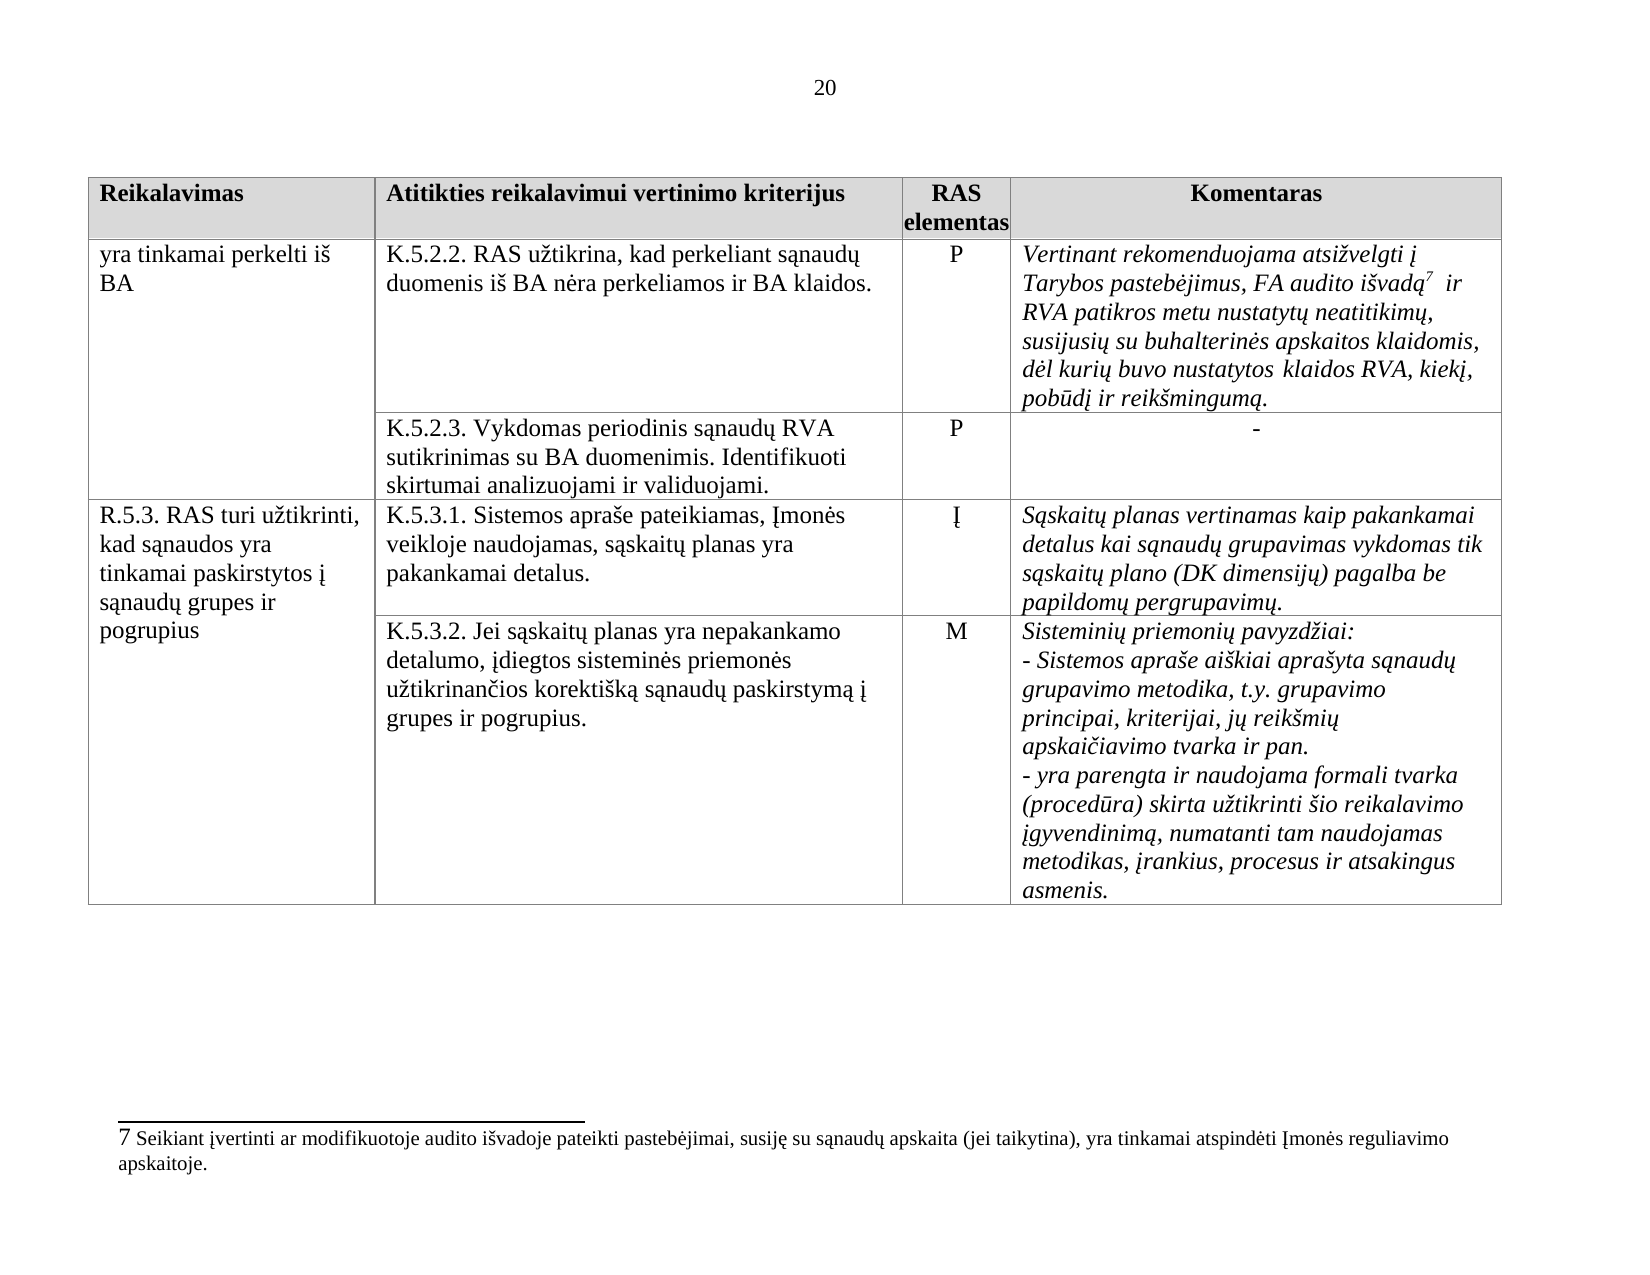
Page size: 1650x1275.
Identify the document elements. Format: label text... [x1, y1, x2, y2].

table_header Atitikties reikalavimui vertinimo kriterijus [376, 178, 902, 238]
table_cell R.5.3. RAS turi užtikrinti, kad sąnaudos yra tinkamai paskirstytos į sąnaudų grupes ir pogrupius [89, 500, 374, 904]
table_cell Į [903, 500, 1010, 615]
table_cell K.5.3.2. Jei sąskaitų planas yra nepakankamo detalumo, įdiegtos sisteminės priemonės užtikrinančios korektišką sąnaudų paskirstymą į grupes ir pogrupius. [376, 616, 902, 904]
table_cell yra tinkamai perkelti iš BA [89, 240, 374, 499]
table_header Reikalavimas [89, 178, 374, 238]
table_header RAS elementas [903, 178, 1010, 238]
table_cell Sąskaitų planas vertinamas kaip pakankamai detalus kai sąnaudų grupavimas vykdomas tik sąskaitų plano (DK dimensijų) pagalba be papildomų pergrupavimų. [1011, 500, 1501, 615]
table_cell K.5.3.1. Sistemos apraše pateikiamas, Įmonės veikloje naudojamas, sąskaitų planas yra pakankamai detalus. [376, 500, 902, 615]
table_cell Sisteminių priemonių pavyzdžiai: - Sistemos apraše aiškiai aprašyta sąnaudų grupavimo metodika, t.y. grupavimo principai, kriterijai, jų reikšmių apskaičiavimo tvarka ir pan. - yra parengta ir naudojama formali tvarka (procedūra) skirta užtikrinti šio reikalavimo įgyvendinimą, numatanti tam naudojamas metodikas, įrankius, procesus ir atsakingus asmenis. [1011, 616, 1501, 904]
table_cell M [903, 616, 1010, 904]
table_cell K.5.2.2. RAS užtikrina, kad perkeliant sąnaudų duomenis iš BA nėra perkeliamos ir BA klaidos. [376, 240, 902, 412]
table_cell - [1011, 413, 1501, 499]
table_header Komentaras [1011, 178, 1501, 238]
table_cell K.5.2.3. Vykdomas periodinis sąnaudų RVA sutikrinimas su BA duomenimis. Identifikuoti skirtumai analizuojami ir validuojami. [376, 413, 902, 499]
table_cell P [903, 240, 1010, 412]
table_cell Vertinant rekomenduojama atsižvelgti į Tarybos pastebėjimus, FA audito išvadą ir RVA patikros metu nustatytų neatitikimų, susijusių su buhalterinės apskaitos klaidomis, dėl kurių buvo nustatytos klaidos RVA, kiekį, pobūdį ir reikšmingumą. [1011, 240, 1501, 412]
table_cell P [903, 413, 1010, 499]
